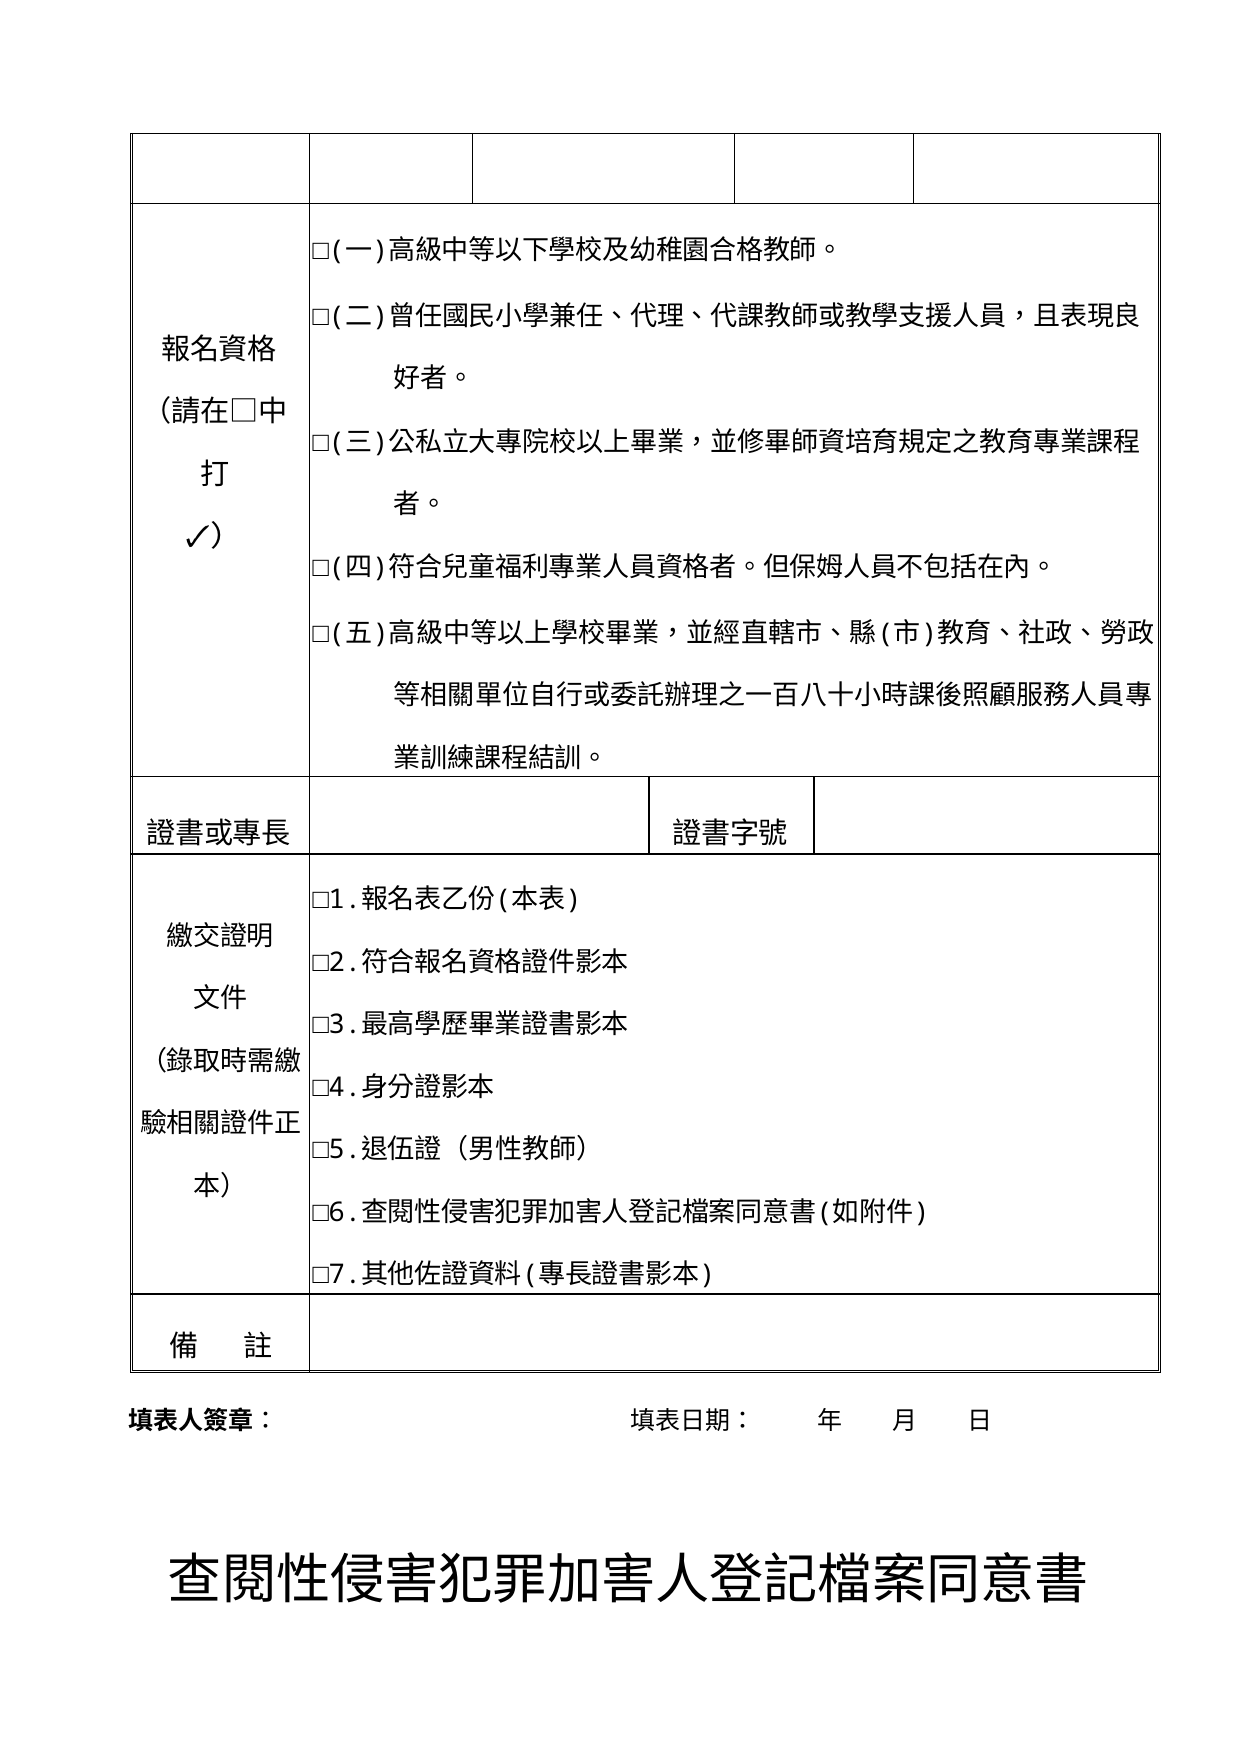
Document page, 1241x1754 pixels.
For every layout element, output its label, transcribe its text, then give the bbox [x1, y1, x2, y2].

text 填表人簽章： 填表日期： 年 月 日 [128, 1377, 1122, 1439]
table_cell 報名資格 （請在□中打 🗸） [133, 204, 309, 776]
table_cell [221, 134, 309, 203]
table_cell 備 [133, 1295, 221, 1370]
table_cell [310, 777, 648, 853]
table_cell [473, 134, 734, 203]
text 查閱性侵害犯罪加害人登記檔案同意書 [118, 1502, 1138, 1627]
table_cell □1.報名表乙份(本表) □2.符合報名資格證件影本 □3.最高學歷畢業證書影本 □4.身分證影本 □5.退伍證（男性教師） □6.查閱性侵害犯罪加害人登記檔案同意書(如附件) □7.其他佐證資料(專長證書影本) [310, 855, 1158, 1293]
table_cell [133, 134, 221, 203]
table_cell [815, 777, 1158, 853]
table_cell [914, 134, 1158, 203]
table_cell 證書或專長 [133, 777, 309, 853]
table_cell 繳交證明文件 （錄取時需繳驗相關證件正本） [133, 855, 309, 1293]
table_cell □(一)高級中等以下學校及幼稚園合格教師。 □(二)曾任國民小學兼任、代理、代課教師或教學支援人員，且表現良好者。 □(三)公私立大專院校以上畢業，並修畢師資培育規定之教育專業課程者。 □(四)符合兒童福利專業人員資格者。但保姆人員不包括在內。 □(五)高級中等以上學校畢業，並經直轄市、縣(市)教育、社政、勞政等相關單位自行或委託辦理之一百八十小時課後照顧服務人員專業訓練課程結訓。 [310, 204, 1158, 776]
table_cell [310, 134, 472, 203]
table_cell 證書字號 [650, 777, 813, 853]
table_cell [310, 1295, 1158, 1370]
table_cell [735, 134, 913, 203]
table_cell 註 [221, 1295, 309, 1370]
